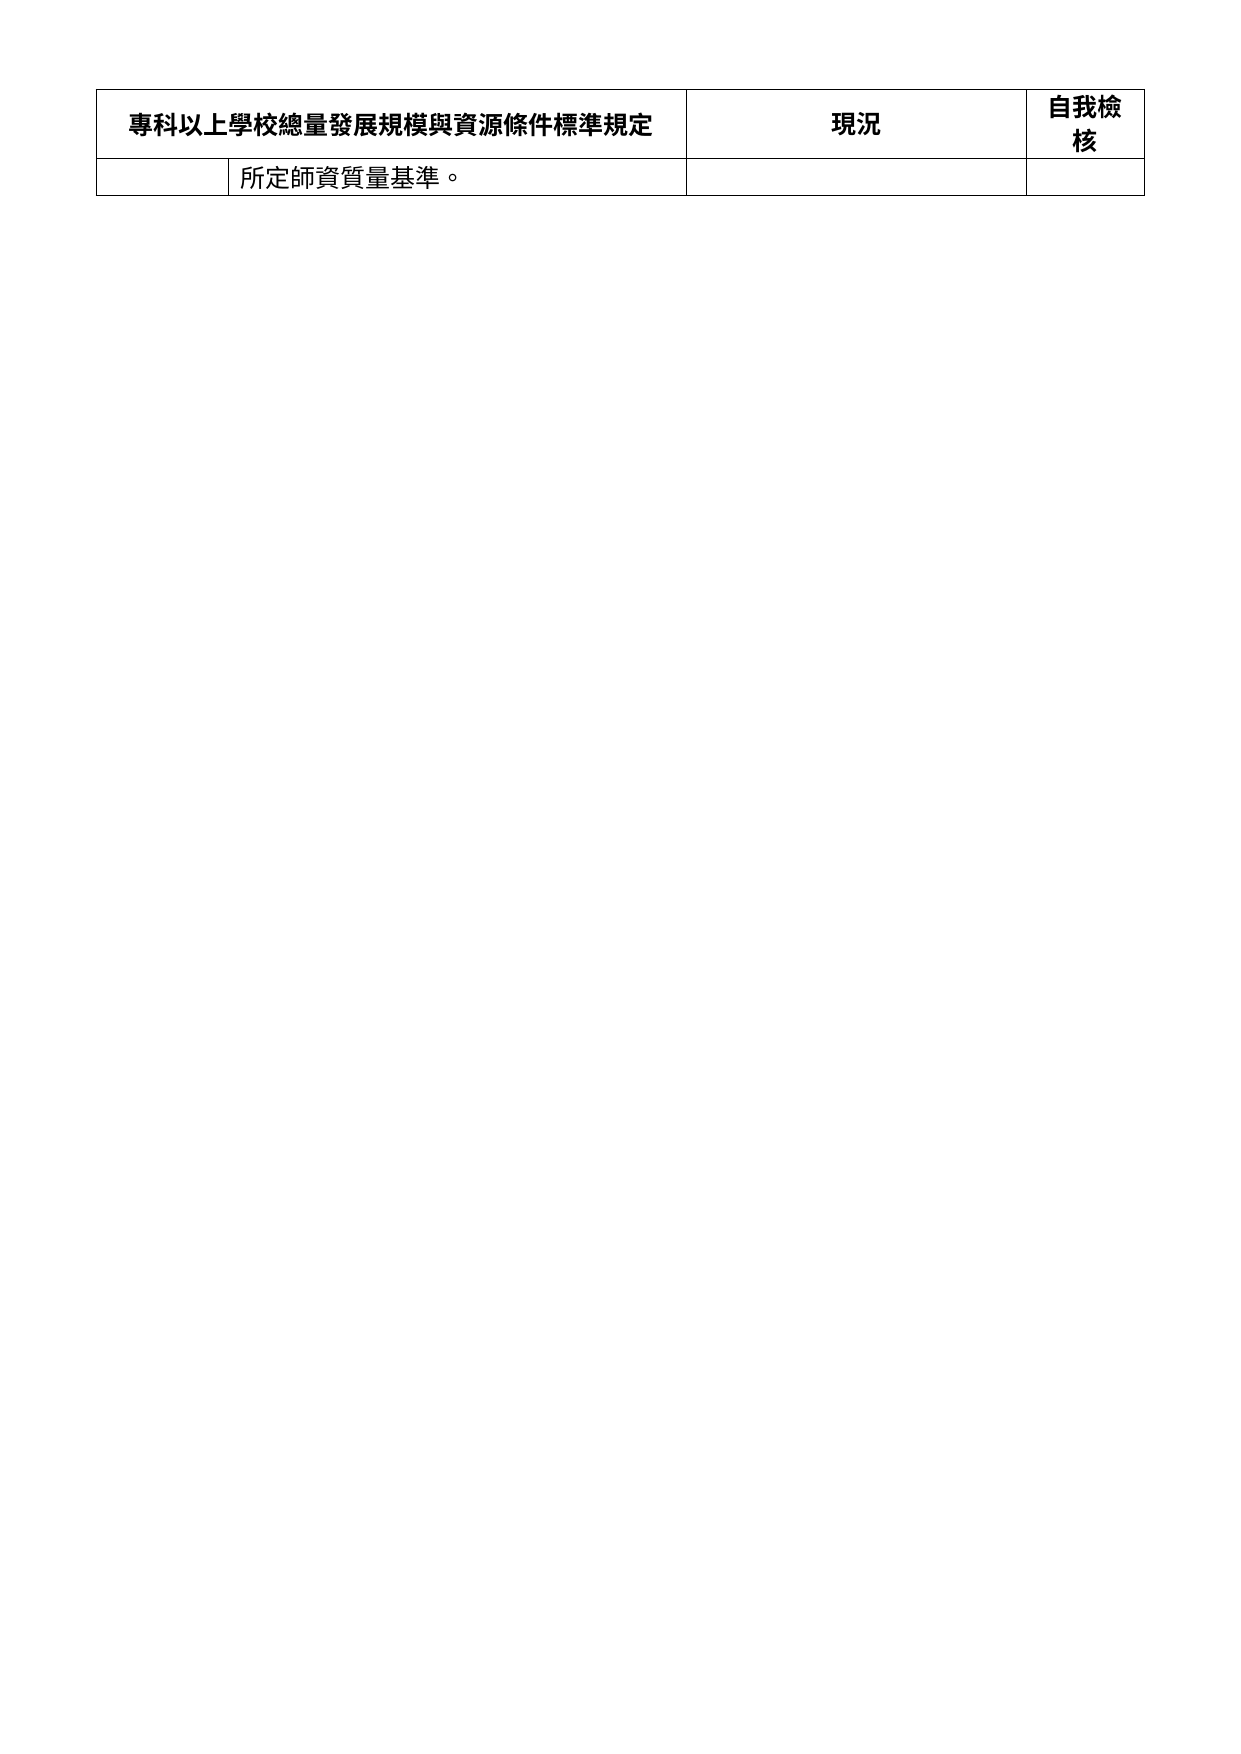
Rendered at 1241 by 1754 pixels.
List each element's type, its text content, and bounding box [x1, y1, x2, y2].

table_header 自我檢核 [1027, 90, 1144, 158]
table_header 現況 [687, 90, 1026, 158]
table_header 專科以上學校總量發展規模與資源條件標準規定 [97, 90, 686, 158]
table_cell 所定師資質量基準。 [229, 159, 686, 195]
table_cell [687, 159, 1026, 195]
